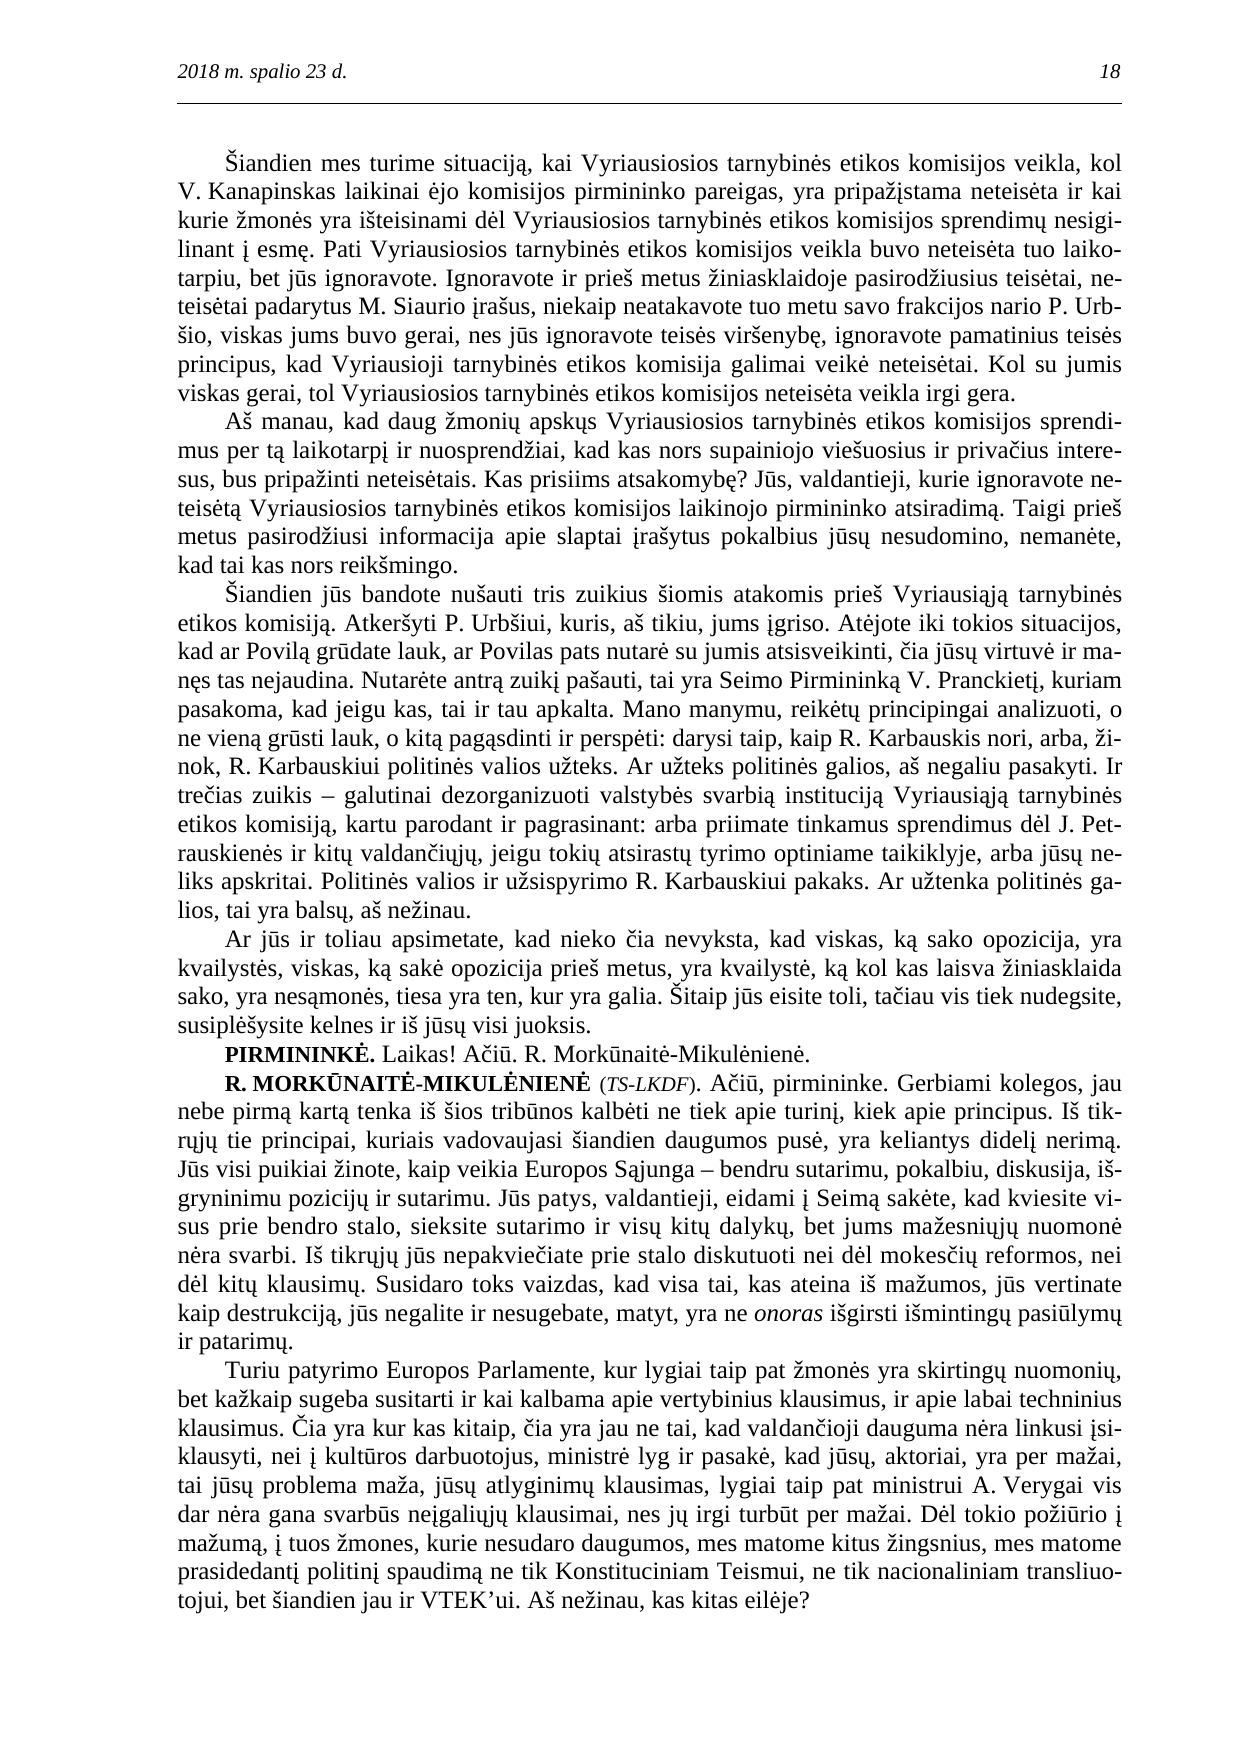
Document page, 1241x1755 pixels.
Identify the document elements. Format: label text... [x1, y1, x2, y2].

text R. MORKŪNAITĖ-MIKULĖNIENĖ (TS-LKDF). Ačiū, pir­mi­nin­ke. Ger­bia­mi ko­le­gos, jau ne­be pir­mą kar­tą ten­ka iš šios tri­bū­nos kal­bė­ti ne tiek apie tu­ri­nį, kiek apie prin­ci­pus. Iš tik­rųjų tie prin­ci­pai, ku­riais va­do­vau­ja­si šian­dien dau­gu­mos pu­sė­, yra ke­lian­tys di­de­lį ne­ri­mą. Jūs vi­si pui­kiai ži­no­te, kaip vei­kia Eu­ro­pos Są­jun­ga – ben­dru su­ta­ri­mu, po­kal­biu, dis­ku­si­ja, iš­gry­ni­ni­mu po­zi­ci­jų ir su­ta­ri­mu. Jūs pa­tys, val­dan­tie­ji, ei­da­mi į Sei­mą sa­kė­te, kad kvie­si­te vi­sus prie ben­dro sta­lo, siek­si­te su­ta­ri­mo ir vi­sų ki­tų da­ly­kų, bet jums ma­žes­nių­jų nuo­mo­nė nė­ra svar­bi. Iš tik­rų­jų jūs ne­pa­kvie­čia­te prie sta­lo dis­ku­tuo­ti nei dėl mo­kes­čių re­for­mos, nei dėl ki­tų klau­si­mų. Su­si­da­ro toks vaiz­das, kad vi­sa tai, kas at­ei­na iš ma­žu­mos, jūs ver­ti­na­te kaip de­struk­ci­ją, jūs ne­ga­li­te ir ne­su­ge­ba­te, ma­tyt, yra ne ono­ras iš­girs­ti iš­min­tin­gų pa­siū­ly­mų ir pa­ta­ri­mų. [177, 1068, 1122, 1355]
text PIRMININKĖ. Lai­kas! Ačiū. R. Mor­kū­nai­tė-Mi­ku­lė­nie­nė. [177, 1039, 1122, 1068]
text Aš ma­nau, kad daug žmo­nių ap­skųs Vy­riau­sio­sios tar­ny­bi­nės eti­kos ko­mi­si­jos spren­di­mus per tą lai­ko­tar­pį ir nuosp­ren­džiai, kad kas nors su­pai­nio­jo vie­šuo­sius ir pri­va­čius in­te­re­sus, bus pri­pa­žin­ti ne­tei­sė­tais. Kas pri­si­ims at­sa­ko­my­bę? Jūs, val­dan­tie­ji, ku­rie ig­no­ra­vo­te ne­tei­sė­tą Vy­riau­sio­sios tar­ny­bi­nės eti­kos ko­mi­si­jos lai­ki­no­jo pir­mi­nin­ko at­si­ra­di­mą. Tai­gi prieš me­tus pa­si­ro­džiu­si in­for­ma­ci­ja apie slap­tai įra­šy­tus po­kal­bius jū­sų ne­su­do­mi­no, ne­ma­nė­te, kad tai kas nors reikš­min­go. [177, 406, 1122, 579]
text Tu­riu pa­ty­ri­mo Eu­ro­pos Par­la­men­te, kur ly­giai taip pat žmo­nės yra skir­tin­gų nuo­mo­nių, bet kaž­kaip su­ge­ba su­si­tar­ti ir kai kal­ba­ma apie ver­ty­bi­nius klau­si­mus, ir apie la­bai tech­ni­nius klau­si­mus. Čia yra kur kas ki­taip, čia yra jau ne tai, kad val­dan­čio­ji dau­gu­ma nė­ra lin­ku­si įsi­klau­sy­ti, nei į kul­tū­ros dar­buo­to­jus, mi­nist­rė lyg ir pa­sa­kė, kad jū­sų, ak­to­riai, yra per ma­žai, tai jū­sų pro­ble­ma ma­ža, jū­sų at­ly­gi­ni­mų klau­si­mas, ly­giai taip pat mi­nist­rui A. Ve­ry­gai vis dar nė­ra ga­na svar­būs ne­įga­lių­jų klau­si­mai, nes jų ir­gi tur­būt per ma­žai. Dėl to­kio po­žiū­rio į ma­žu­mą, į tuos žmo­nes, ku­rie ne­su­da­ro dau­gu­mos, mes ma­to­me ki­tus žings­nius, mes ma­to­me pra­si­de­dan­tį po­li­ti­nį spau­di­mą ne tik Kon­sti­tu­ci­niam Teis­mui, ne tik na­cio­na­li­niam tran­sliuo­to­jui, bet šian­dien jau ir VTEK’ui. Aš ne­ži­nau, kas ki­tas ei­lė­je? [177, 1355, 1122, 1614]
text Ar jūs ir to­liau ap­si­me­ta­te, kad nie­ko čia ne­vyks­ta, kad vis­kas, ką sa­ko opo­zi­ci­ja, yra kvai­lys­tės, vis­kas, ką sa­kė opo­zi­ci­ja prieš me­tus, yra kvai­lys­tė, ką kol kas lais­va ži­niask­lai­da sa­ko, yra ne­są­mo­nės, tie­sa yra ten, kur yra ga­lia. Ši­taip jūs ei­si­te to­li, ta­čiau vis tiek nu­deg­si­te, su­si­plė­šy­si­te kel­nes ir iš jū­sų vi­si juok­sis. [177, 924, 1122, 1039]
text Šian­dien jūs ban­do­te nu­šau­ti tris zui­kius šio­mis ata­ko­mis prieš Vy­riau­si­ą­ją tar­ny­bi­nės eti­kos ko­mi­si­ją. At­ker­šy­ti P. Urb­šiui, ku­ris, aš ti­kiu, jums įgri­so. At­ėjo­te iki to­kios si­tu­a­ci­jos, kad ar Po­vi­lą grū­da­te lauk, ar Po­vi­las pats nu­ta­rė su ju­mis at­si­svei­kin­ti, čia jū­sų vir­tu­vė ir ma­nęs tas ne­jau­di­na. Nu­ta­rė­te an­trą zui­kį pa­šau­ti, tai yra Sei­mo Pir­mi­nin­ką V. Pranc­kie­tį, ku­riam pa­sa­ko­ma, kad jei­gu kas, tai ir tau ap­kal­ta. Ma­no ma­ny­mu, rei­kė­tų prin­ci­pin­gai ana­li­zuo­ti, o ne vie­ną grūs­ti lauk, o ki­tą pa­gąs­din­ti ir per­spė­ti: da­ry­si taip, kaip R. Kar­baus­kis no­ri, ar­ba, ži­nok, R. Kar­baus­kiui po­li­ti­nės va­lios už­teks. Ar už­teks po­li­ti­nės ga­lios, aš ne­ga­liu pa­sa­ky­ti. Ir tre­čias zui­kis – ga­lu­ti­nai dez­or­ga­ni­zuo­ti vals­ty­bės svar­bią ins­ti­tu­ci­ją Vy­riau­si­ą­ją tar­ny­bi­nės eti­kos ko­mi­si­ją, kar­tu pa­ro­dant ir pa­gra­si­nant: ar­ba pri­ima­te tin­ka­mus spren­di­mus dėl J. Pet­raus­kie­nės ir ki­tų val­dan­čių­jų, jei­gu to­kių at­si­ras­tų ty­ri­mo op­ti­nia­me tai­kik­ly­je, ar­ba jū­sų ne­liks ap­skri­tai. Po­li­ti­nės va­lios ir už­si­spy­ri­mo R. Kar­baus­kiui pa­kaks. Ar už­ten­ka po­li­ti­nės ga­lios, tai yra bal­sų, aš ne­ži­nau. [177, 579, 1122, 924]
text Šian­dien mes tu­ri­me si­tu­a­ci­ją, kai Vy­riau­sio­sios tar­ny­bi­nės eti­kos ko­mi­si­jos veik­la, kol V. Ka­na­pins­kas lai­ki­nai ėjo ko­mi­si­jos pir­mi­nin­ko pa­rei­gas, yra pri­pa­žįs­ta­ma ne­tei­sė­ta ir kai ku­rie žmo­nės yra iš­tei­si­na­mi dėl Vy­riau­sio­sios tar­ny­bi­nės eti­kos ko­mi­si­jos spren­di­mų ne­si­gi­li­nant į es­mę. Pa­ti Vy­riau­sio­sios tar­ny­bi­nės eti­kos ko­mi­si­jos veik­la bu­vo ne­tei­sė­ta tuo lai­ko­tar­piu, bet jūs ig­no­ra­vo­te. Ig­no­ra­vo­te ir prieš me­tus ži­niask­lai­do­je pa­si­ro­džiu­sius tei­sė­tai, ne­tei­sė­tai pa­da­ry­tus M. Siau­rio įra­šus, nie­kaip ne­ata­ka­vo­te tuo me­tu sa­vo frak­ci­jos na­rio P. Urb­šio, vis­kas jums bu­vo ge­rai, nes jūs ig­no­ra­vo­te tei­sės vir­še­ny­bę, ig­no­ra­vo­te pa­ma­ti­nius tei­sės prin­ci­pus, kad Vy­riau­sio­ji tar­ny­bi­nės eti­kos ko­mi­si­ja ga­li­mai vei­kė ne­tei­sė­tai. Kol su ju­mis vis­kas ge­rai, tol Vy­riau­sio­sios tar­ny­bi­nės eti­kos ko­mi­si­jos ne­tei­sė­ta veik­la ir­gi ge­ra. [177, 148, 1122, 406]
